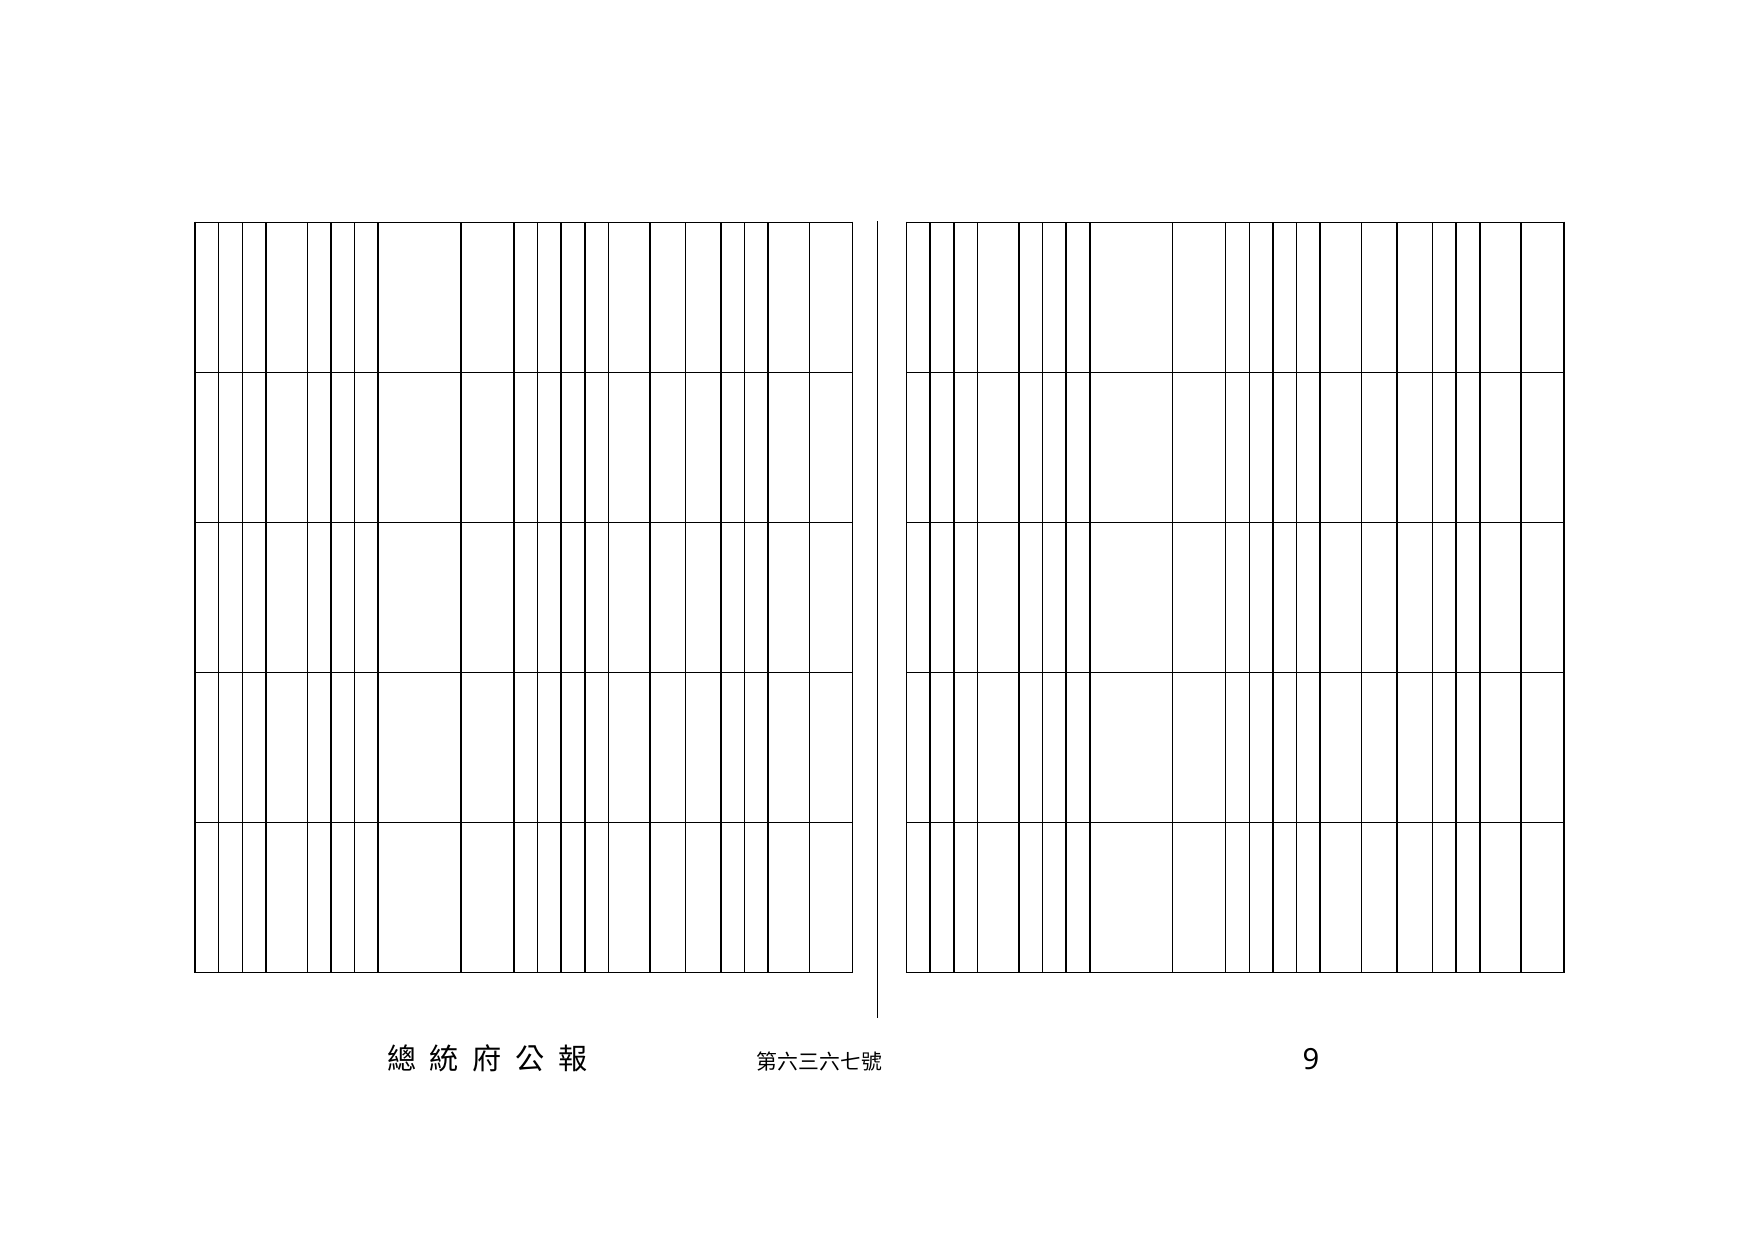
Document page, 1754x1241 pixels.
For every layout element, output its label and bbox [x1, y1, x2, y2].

table_cell [332, 823, 354, 972]
table_cell [1274, 823, 1296, 972]
table_cell [462, 673, 513, 822]
table_cell [1250, 373, 1272, 522]
table_cell [1274, 673, 1296, 822]
table_cell [379, 523, 460, 672]
table_cell [1043, 673, 1065, 822]
table_cell [1398, 523, 1432, 672]
table_cell [586, 823, 608, 972]
table_cell [1020, 823, 1042, 972]
table_cell [931, 673, 953, 822]
table_cell [1297, 523, 1319, 672]
table_cell [196, 223, 218, 372]
table_cell [955, 673, 977, 822]
table_cell [308, 673, 330, 822]
table_cell [1020, 523, 1042, 672]
table_cell [267, 673, 307, 822]
table_cell [955, 373, 977, 522]
table_cell [810, 523, 852, 672]
table_cell [332, 673, 354, 822]
table_cell [745, 673, 767, 822]
table_cell [267, 373, 307, 522]
table_cell [219, 373, 242, 522]
table_cell [745, 823, 767, 972]
table_cell [745, 523, 767, 672]
table_cell [1297, 373, 1319, 522]
table_cell [1321, 673, 1361, 822]
table_cell [651, 673, 685, 822]
table_cell [219, 523, 242, 672]
table_cell [609, 523, 649, 672]
table_cell [810, 673, 852, 822]
table_cell [308, 223, 330, 372]
table_cell [538, 523, 560, 672]
table_cell [1067, 223, 1089, 372]
table_cell [1457, 523, 1479, 672]
table_cell [219, 673, 242, 822]
table_cell [722, 223, 744, 372]
table_cell [1226, 223, 1249, 372]
table_cell [1362, 373, 1396, 522]
table_cell [1433, 223, 1455, 372]
table_cell [1091, 523, 1172, 672]
table_cell [308, 373, 330, 522]
table_cell [686, 223, 720, 372]
table_cell [462, 523, 513, 672]
table_cell [1043, 373, 1065, 522]
table_cell [609, 373, 649, 522]
table_cell [1043, 223, 1065, 372]
table_cell [1091, 223, 1172, 372]
table_cell [355, 673, 377, 822]
table_cell [1522, 373, 1563, 522]
table_cell [355, 223, 377, 372]
table_cell [355, 523, 377, 672]
table_cell [1250, 823, 1272, 972]
table_cell [1433, 523, 1455, 672]
table_cell [1173, 373, 1225, 522]
table_cell [1398, 223, 1432, 372]
table_cell [1522, 673, 1563, 822]
table_cell [651, 823, 685, 972]
table_cell [332, 373, 354, 522]
table_cell [1481, 523, 1520, 672]
table_cell [1522, 823, 1563, 972]
table_cell [1297, 823, 1319, 972]
table_cell [243, 673, 265, 822]
table_cell [769, 673, 809, 822]
table_cell [978, 223, 1018, 372]
table_cell [1321, 823, 1361, 972]
table_cell [609, 223, 649, 372]
table_cell [586, 673, 608, 822]
table_cell [1250, 673, 1272, 822]
table_cell [515, 823, 537, 972]
table_cell [722, 373, 744, 522]
table_cell [1481, 373, 1520, 522]
table_cell [586, 223, 608, 372]
table_cell [1433, 823, 1455, 972]
table_cell [686, 673, 720, 822]
table_cell [609, 823, 649, 972]
table_cell [769, 823, 809, 972]
table_cell [1250, 223, 1272, 372]
table_cell [538, 673, 560, 822]
table_cell [722, 673, 744, 822]
table_cell [1067, 673, 1089, 822]
table_cell [686, 823, 720, 972]
table_cell [562, 373, 584, 522]
table_cell [1398, 373, 1432, 522]
table_cell [1020, 223, 1042, 372]
table_cell [1457, 823, 1479, 972]
table_cell [1321, 223, 1361, 372]
table_cell [1457, 673, 1479, 822]
table_cell [1297, 223, 1319, 372]
table_cell [1457, 373, 1479, 522]
table_cell [1274, 523, 1296, 672]
table_cell [1321, 523, 1361, 672]
table_cell [955, 823, 977, 972]
table_cell [267, 223, 307, 372]
table_cell [562, 223, 584, 372]
table_cell [651, 223, 685, 372]
table_cell [1398, 673, 1432, 822]
table_cell [243, 823, 265, 972]
table_cell [1433, 673, 1455, 822]
table_cell [196, 373, 218, 522]
table_cell [722, 523, 744, 672]
table_cell [1226, 373, 1249, 522]
table_cell [769, 223, 809, 372]
table_cell [1226, 523, 1249, 672]
table_cell [651, 373, 685, 522]
table_cell [1067, 523, 1089, 672]
table_cell [1091, 823, 1172, 972]
table_cell [1362, 223, 1396, 372]
table_cell [355, 823, 377, 972]
table_cell [538, 223, 560, 372]
table_cell [1274, 223, 1296, 372]
table_cell [978, 673, 1018, 822]
table_cell [1522, 523, 1563, 672]
table_cell [267, 823, 307, 972]
table_cell [462, 223, 513, 372]
table_cell [243, 523, 265, 672]
table_cell [219, 223, 242, 372]
table_cell [907, 523, 929, 672]
table_cell [308, 823, 330, 972]
table_cell [907, 373, 929, 522]
table_cell [1362, 523, 1396, 672]
table_cell [1173, 823, 1225, 972]
table_cell [722, 823, 744, 972]
table_cell [1522, 223, 1563, 372]
table_cell [1250, 523, 1272, 672]
table_cell [651, 523, 685, 672]
table_cell [745, 223, 767, 372]
table_cell [955, 523, 977, 672]
table_cell [196, 823, 218, 972]
table_cell [1481, 673, 1520, 822]
table_cell [810, 823, 852, 972]
table_cell [586, 373, 608, 522]
table_cell [586, 523, 608, 672]
table_cell [978, 373, 1018, 522]
table_cell [907, 223, 929, 372]
table_cell [332, 223, 354, 372]
table_cell [196, 673, 218, 822]
table_cell [515, 523, 537, 672]
table_cell [1297, 673, 1319, 822]
table_cell [931, 523, 953, 672]
table_cell [1091, 673, 1172, 822]
table_cell [1362, 673, 1396, 822]
table_cell [609, 673, 649, 822]
table_cell [1091, 373, 1172, 522]
table_cell [1481, 223, 1520, 372]
table_cell [931, 373, 953, 522]
table_cell [1321, 373, 1361, 522]
table_cell [810, 373, 852, 522]
table_cell [219, 823, 242, 972]
table_cell [769, 373, 809, 522]
table_cell [515, 223, 537, 372]
table_cell [978, 823, 1018, 972]
table_cell [1398, 823, 1432, 972]
table_cell [355, 373, 377, 522]
table_cell [243, 373, 265, 522]
table_cell [907, 823, 929, 972]
table_cell [379, 373, 460, 522]
table_cell [1481, 823, 1520, 972]
table_cell [769, 523, 809, 672]
table_cell [686, 373, 720, 522]
table_cell [931, 223, 953, 372]
table_cell [379, 823, 460, 972]
table_cell [1067, 823, 1089, 972]
table_cell [1173, 673, 1225, 822]
table_cell [462, 823, 513, 972]
table_cell [562, 523, 584, 672]
table_cell [515, 373, 537, 522]
table_cell [379, 223, 460, 372]
table_cell [462, 373, 513, 522]
table_cell [562, 823, 584, 972]
table_cell [810, 223, 852, 372]
table_cell [1173, 523, 1225, 672]
table_cell [379, 673, 460, 822]
table_cell [1362, 823, 1396, 972]
table_cell [1226, 823, 1249, 972]
table_cell [308, 523, 330, 672]
table_cell [1043, 823, 1065, 972]
table_cell [196, 523, 218, 672]
table_cell [745, 373, 767, 522]
table_cell [243, 223, 265, 372]
table_cell [978, 523, 1018, 672]
table_cell [538, 823, 560, 972]
table_cell [686, 523, 720, 672]
table_cell [1067, 373, 1089, 522]
table_cell [562, 673, 584, 822]
table_cell [907, 673, 929, 822]
table_cell [267, 523, 307, 672]
table_cell [931, 823, 953, 972]
table_cell [1433, 373, 1455, 522]
table_cell [515, 673, 537, 822]
table_cell [332, 523, 354, 672]
table_cell [538, 373, 560, 522]
table_cell [1173, 223, 1225, 372]
table_cell [1457, 223, 1479, 372]
table_cell [1043, 523, 1065, 672]
table_cell [1020, 373, 1042, 522]
table_cell [1020, 673, 1042, 822]
table_cell [955, 223, 977, 372]
table_cell [1226, 673, 1249, 822]
table_cell [1274, 373, 1296, 522]
